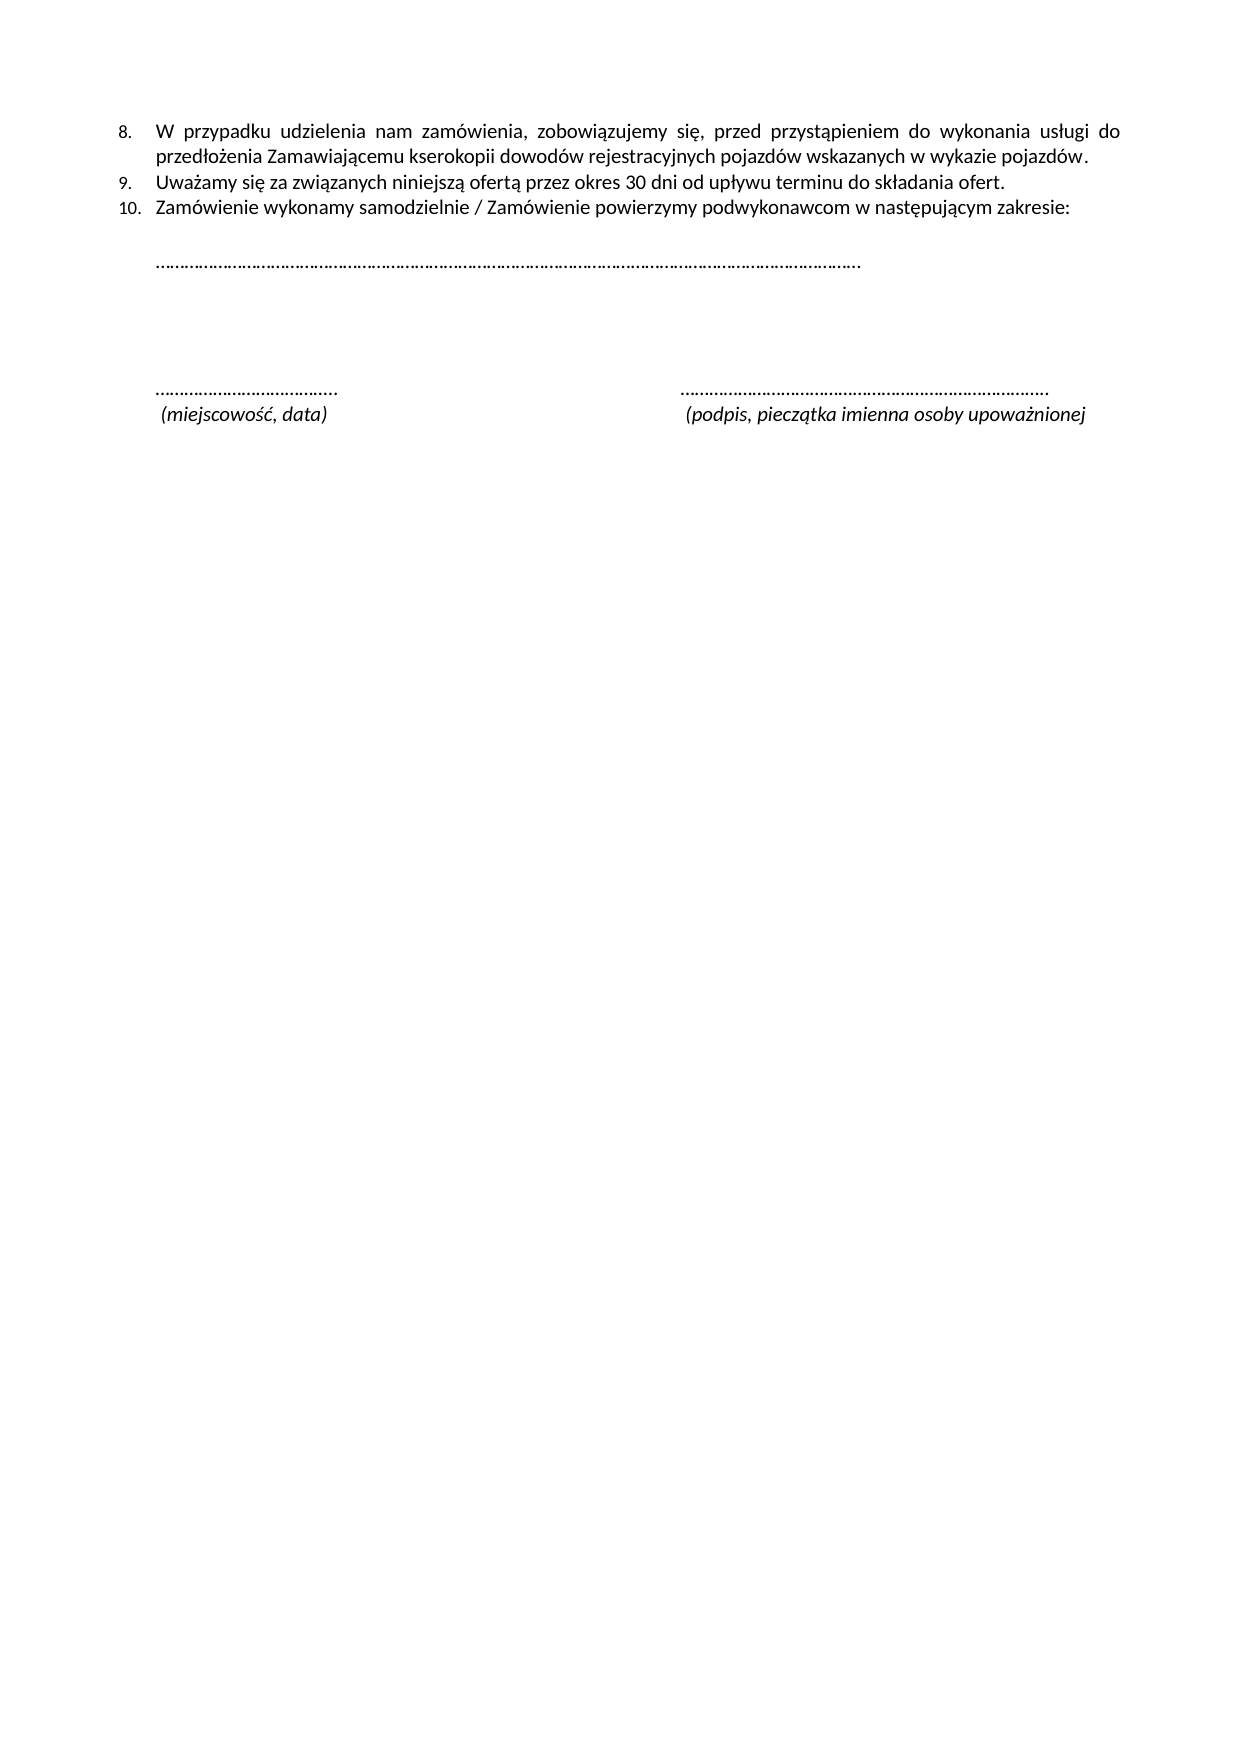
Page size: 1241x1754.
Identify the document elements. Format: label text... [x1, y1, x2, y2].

list W przypadku udzielenia nam zamówienia, zobowiązujemy się, przed przystąpieniem do wykonania usługi do przedłożenia Zamawiającemu kserokopii dowodów rejestracyjnych pojazdów wskazanych w wykazie pojazdów. [118, 118, 1122, 169]
list Zamówienie wykonamy samodzielnie / Zamówienie powierzymy podwykonawcom w następującym zakresie: [118, 194, 1122, 220]
text ……………………………….. ………………………………………………………………….. [156, 376, 1122, 401]
text (miejscowość, data) (podpis, pieczątka imienna osoby upoważnionej [156, 401, 1122, 426]
text ………………………………………………………………………………………………………………………………… [156, 248, 1122, 274]
list Uważamy się za związanych niniejszą ofertą przez okres 30 dni od upływu terminu do składania ofert. [118, 169, 1122, 194]
